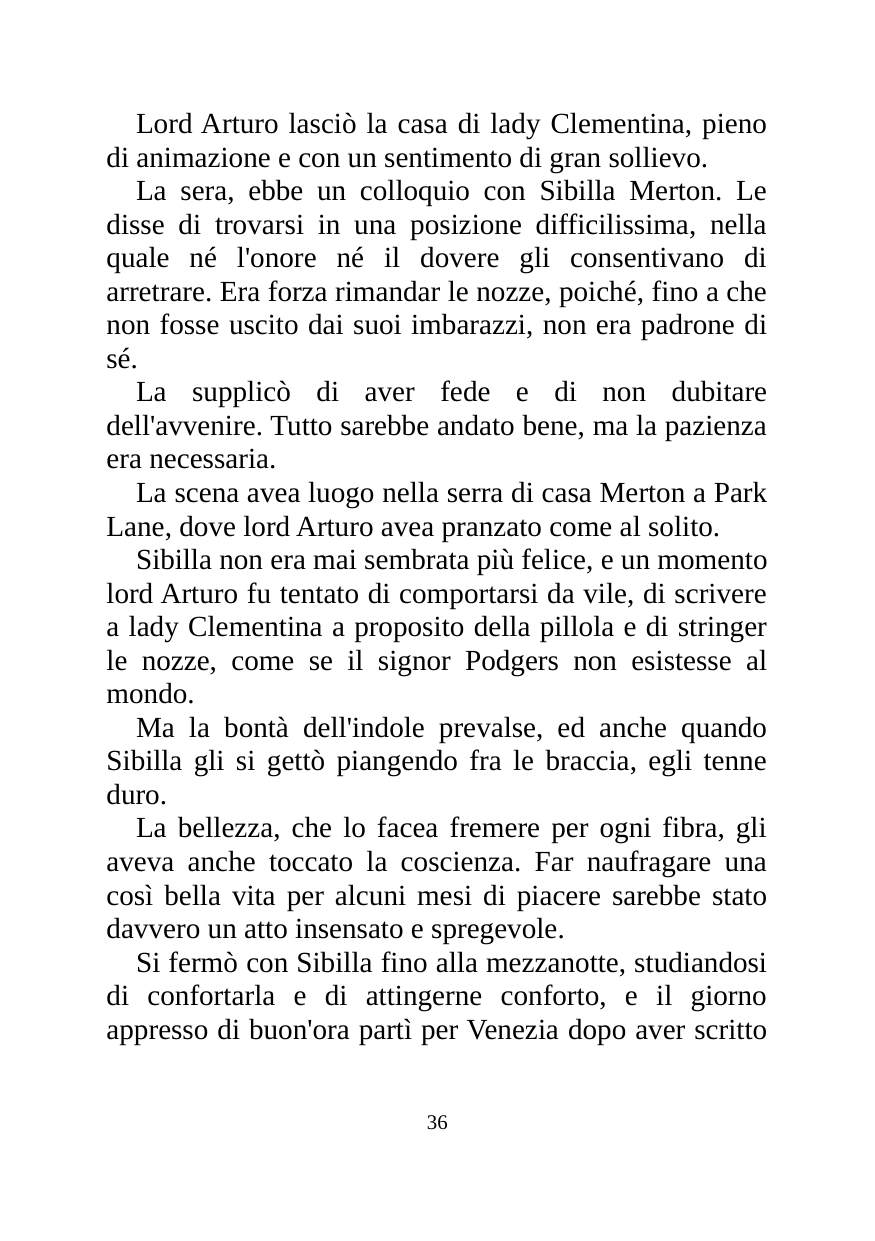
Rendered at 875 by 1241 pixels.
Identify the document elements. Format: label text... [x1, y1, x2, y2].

text La supplicò di aver fede e di non dubitare dell'avvenire. Tutto sarebbe andato bene, ma la pazienza era necessaria. [106, 374, 768, 475]
text Sibilla non era mai sembrata più felice, e un momento lord Arturo fu tentato di comportarsi da vile, di scrivere a lady Clementina a proposito della pillola e di stringer le nozze, come se il signor Podgers non esistesse al mondo. [106, 542, 768, 710]
text La sera, ebbe un colloquio con Sibilla Merton. Le disse di trovarsi in una posizione difficilissima, nella quale né l'onore né il dovere gli consentivano di arretrare. Era forza rimandar le nozze, poiché, fino a che non fosse uscito dai suoi imbarazzi, non era padrone di sé. [106, 173, 768, 374]
text La bellezza, che lo facea fremere per ogni fibra, gli aveva anche toccato la coscienza. Far naufragare una così bella vita per alcuni mesi di piacere sarebbe stato davvero un atto insensato e spregevole. [106, 811, 768, 945]
text Lord Arturo lasciò la casa di lady Clementina, pieno di animazione e con un sentimento di gran sollievo. [106, 106, 768, 173]
text La scena avea luogo nella serra di casa Merton a Park Lane, dove lord Arturo avea pranzato come al solito. [106, 475, 768, 542]
text Ma la bontà dell'indole prevalse, ed anche quando Sibilla gli si gettò piangendo fra le braccia, egli tenne duro. [106, 710, 768, 811]
text Si fermò con Sibilla fino alla mezzanotte, studiandosi di confortarla e di attingerne conforto, e il giorno appresso di buon'ora partì per Venezia dopo aver scritto [106, 945, 768, 1045]
